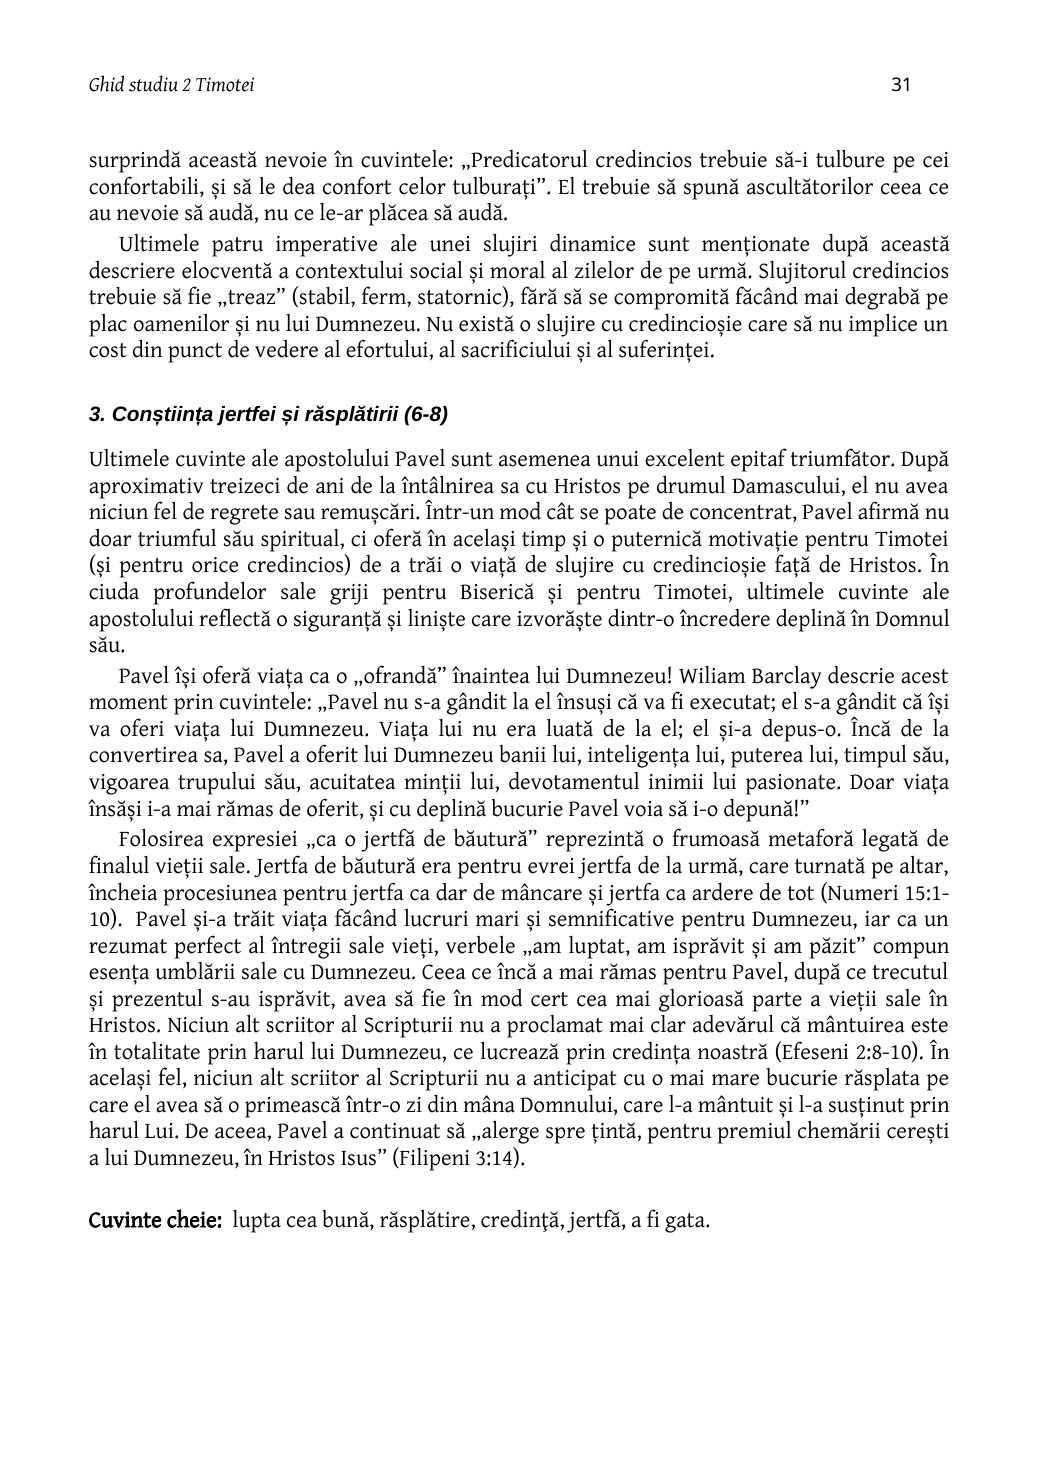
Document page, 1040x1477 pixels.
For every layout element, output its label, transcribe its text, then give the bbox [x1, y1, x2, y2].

text Cuvinte cheie: lupta cea bună, răsplătire, credinţă, jertfă, a fi gata. [88, 1207, 951, 1233]
text Ultimele patru imperative ale unei slujiri dinamice sunt menționate după această descriere elocventă a contextului social și moral al zilelor de pe urmă. Slujitorul credincios trebuie să fie „treaz” (stabil, ferm, statornic), fără să se compromită făcând mai degrabă pe plac oamenilor și nu lui Dumnezeu. Nu există o slujire cu credincioșie care să nu implice un cost din punct de vedere al efortului, al sacrificiului și al suferinței. [88, 231, 951, 364]
text Pavel își oferă viața ca o „ofrandă” înaintea lui Dumnezeu! Wiliam Barclay descrie acest moment prin cuvintele: „Pavel nu s-a gândit la el însuși că va fi executat; el s-a gândit că își va oferi viața lui Dumnezeu. Viața lui nu era luată de la el; el și-a depus-o. Încă de la convertirea sa, Pavel a oferit lui Dumnezeu banii lui, inteligența lui, puterea lui, timpul său, vigoarea trupului său, acuitatea minții lui, devotamentul inimii lui pasionate. Doar viața însăși i-a mai rămas de oferit, și cu deplină bucurie Pavel voia să i-o depună!” [88, 663, 951, 822]
text Ultimele cuvinte ale apostolului Pavel sunt asemenea unui excelent epitaf triumfător. După aproximativ treizeci de ani de la întâlnirea sa cu Hristos pe drumul Damascului, el nu avea niciun fel de regrete sau remușcări. Într-un mod cât se poate de concentrat, Pavel afirmă nu doar triumful său spiritual, ci oferă în același timp și o puternică motivație pentru Timotei (și pentru orice credincios) de a trăi o viață de slujire cu credincioșie față de Hristos. În ciuda profundelor sale griji pentru Biserică și pentru Timotei, ultimele cuvinte ale apostolului reflectă o siguranță și liniște care izvorăște dintr-o încredere deplină în Domnul său. [88, 446, 951, 659]
text surprindă această nevoie în cuvintele: „Predicatorul credincios trebuie să-i tulbure pe cei confortabili, și să le dea confort celor tulburați”. El trebuie să spună ascultătorilor ceea ce au nevoie să audă, nu ce le-ar plăcea să audă. [88, 147, 951, 227]
subtitle 3. Conștiința jertfei și răsplătirii (6-8) [88, 402, 951, 426]
text Folosirea expresiei „ca o jertfă de băutură” reprezintă o frumoasă metaforă legată de finalul vieții sale. Jertfa de băutură era pentru evrei jertfa de la urmă, care turnată pe altar, încheia procesiunea pentru jertfa ca dar de mâncare și jertfa ca ardere de tot (Numeri 15:1-10). Pavel și-a trăit viața făcând lucruri mari și semnificative pentru Dumnezeu, iar ca un rezumat perfect al întregii sale vieți, verbele „am luptat, am isprăvit și am păzit” compun esența umblării sale cu Dumnezeu. Ceea ce încă a mai rămas pentru Pavel, după ce trecutul și prezentul s-au isprăvit, avea să fie în mod cert cea mai glorioasă parte a vieții sale în Hristos. Niciun alt scriitor al Scripturii nu a proclamat mai clar adevărul că mântuirea este în totalitate prin harul lui Dumnezeu, ce lucrează prin credința noastră (Efeseni 2:8-10). În același fel, niciun alt scriitor al Scripturii nu a anticipat cu o mai mare bucurie răsplata pe care el avea să o primească într-o zi din mâna Domnului, care l-a mântuit și l-a susținut prin harul Lui. De aceea, Pavel a continuat să „alerge spre țintă, pentru premiul chemării cerești a lui Dumnezeu, în Hristos Isus” (Filipeni 3:14). [88, 827, 951, 1172]
